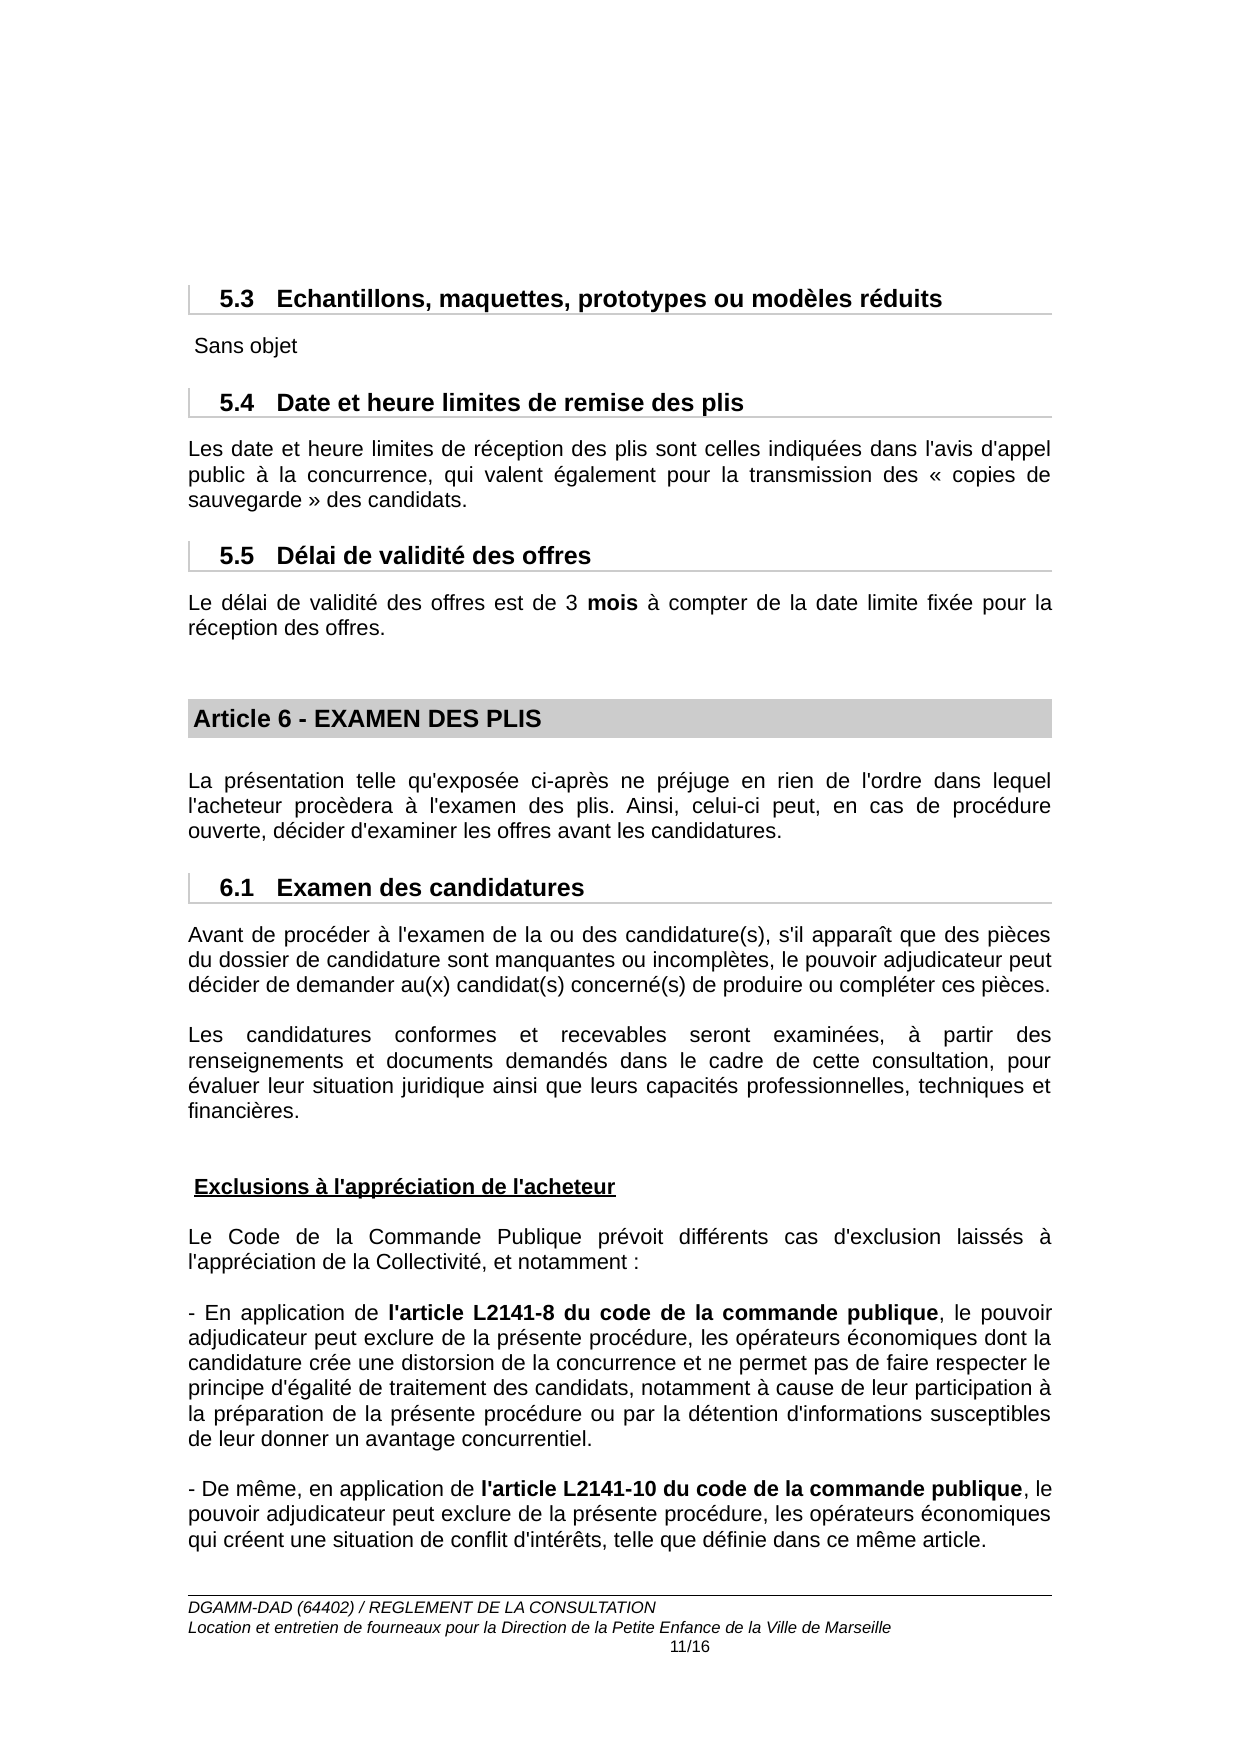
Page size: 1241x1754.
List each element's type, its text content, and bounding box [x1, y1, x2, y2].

text Sans objet [188, 333, 1052, 358]
subtitle EXAMEN DES PLIS [190, 702, 1050, 736]
text Avant de procéder à l'examen de la ou des candidature(s), s'il apparaît que des pièces du dossier de candidature sont manquantes ou incomplètes, le pouvoir adjudicateur peut décider de demander au(x) candidat(s) concerné(s) de produire ou compléter ces pièces. [188, 921, 1052, 997]
text - De même, en application de l'article L2141-10 du code de la commande publique, le pouvoir adjudicateur peut exclure de la présente procédure, les opérateurs économiques qui créent une situation de conflit d'intérêts, telle que définie dans ce même article. [188, 1476, 1052, 1552]
subtitle Echantillons, maquettes, prototypes ou modèles réduits [188, 284, 1052, 313]
text Les date et heure limites de réception des plis sont celles indiquées dans l'avis d'appel public à la concurrence, qui valent également pour la transmission des « copies de sauvegarde » des candidats. [188, 436, 1052, 512]
text Le Code de la Commande Publique prévoit différents cas d'exclusion laissés à l'appréciation de la Collectivité, et notamment : [188, 1224, 1052, 1274]
text - En application de l'article L2141-8 du code de la commande publique, le pouvoir adjudicateur peut exclure de la présente procédure, les opérateurs économiques dont la candidature crée une distorsion de la concurrence et ne permet pas de faire respecter le principe d'égalité de traitement des candidats, notamment à cause de leur participation à la préparation de la présente procédure ou par la détention d'informations susceptibles de leur donner un avantage concurrentiel. [188, 1299, 1052, 1451]
subtitle Délai de validité des offres [190, 541, 1052, 570]
subtitle Examen des candidatures [190, 873, 1052, 902]
text La présentation telle qu'exposée ci-après ne préjuge en rien de l'ordre dans lequel l'acheteur procèdera à l'examen des plis. Ainsi, celui-ci peut, en cas de procédure ouverte, décider d'examiner les offres avant les candidatures. [188, 768, 1052, 843]
text Le délai de validité des offres est de 3 mois à compter de la date limite fixée pour la réception des offres. [188, 590, 1052, 640]
subtitle Date et heure limites de remise des plis [190, 388, 1052, 416]
text Les candidatures conformes et recevables seront examinées, à partir des renseignements et documents demandés dans le cadre de cette consultation, pour évaluer leur situation juridique ainsi que leurs capacités professionnelles, techniques et financières. [188, 1022, 1052, 1123]
text Exclusions à l'appréciation de l'acheteur [188, 1173, 1052, 1199]
